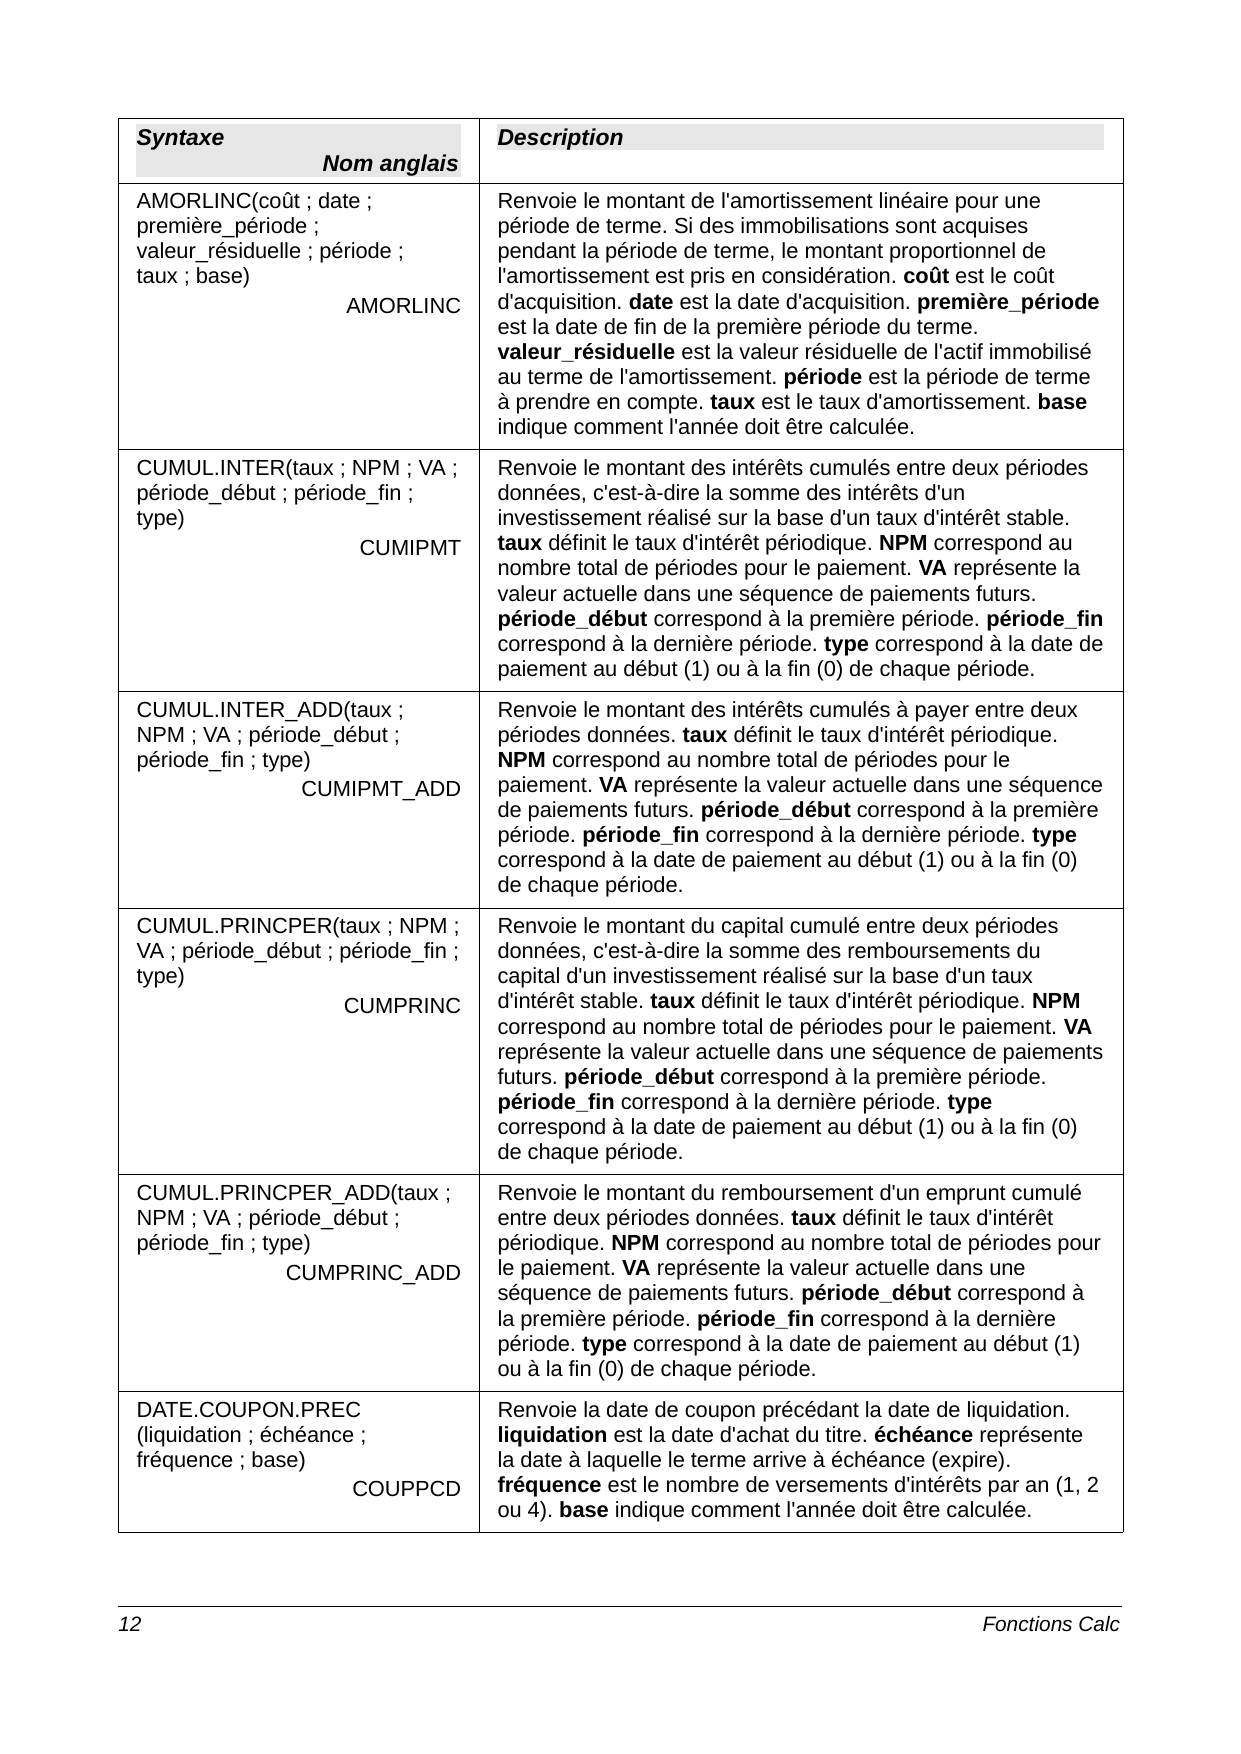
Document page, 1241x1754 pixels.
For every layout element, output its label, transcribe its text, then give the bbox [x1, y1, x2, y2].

table_cell CUMUL.PRINCPER(taux ; NPM ; VA ; période_début ; période_fin ; type) CUMPRINC [119, 909, 479, 1174]
table_cell Renvoie la date de coupon précédant la date de liquidation. liquidation est la date d'achat du titre. échéance représente la date à laquelle le terme arrive à échéance (expire). fréquence est le nombre de versements d'intérêts par an (1, 2 ou 4). base indique comment l'année doit être calculée. [480, 1392, 1123, 1532]
table_cell Renvoie le montant des intérêts cumulés entre deux périodes données, c'est-à-dire la somme des intérêts d'un investissement réalisé sur la base d'un taux d'intérêt stable. taux définit le taux d'intérêt périodique. NPM correspond au nombre total de périodes pour le paiement. VA représente la valeur actuelle dans une séquence de paiements futurs. période_début correspond à la première période. période_fin correspond à la dernière période. type correspond à la date de paiement au début (1) ou à la fin (0) de chaque période. [480, 450, 1123, 691]
table_header Description [480, 119, 1123, 182]
table_cell Renvoie le montant de l'amortissement linéaire pour une période de terme. Si des immobilisations sont acquises pendant la période de terme, le montant proportionnel de l'amortissement est pris en considération. coût est le coût d'acquisition. date est la date d'acquisition. première_période est la date de fin de la première période du terme. valeur_résiduelle est la valeur résiduelle de l'actif immobilisé au terme de l'amortissement. période est la période de terme à prendre en compte. taux est le taux d'amortissement. base indique comment l'année doit être calculée. [480, 184, 1123, 449]
table_cell Renvoie le montant des intérêts cumulés à payer entre deux périodes données. taux définit le taux d'intérêt périodique. NPM correspond au nombre total de périodes pour le paiement. VA représente la valeur actuelle dans une séquence de paiements futurs. période_début correspond à la première période. période_fin correspond à la dernière période. type correspond à la date de paiement au début (1) ou à la fin (0) de chaque période. [480, 692, 1123, 907]
table_cell DATE.COUPON.PREC (liquidation ; échéance ; fréquence ; base) COUPPCD [119, 1392, 479, 1532]
table_cell CUMUL.PRINCPER_ADD(taux ; NPM ; VA ; période_début ; période_fin ; type) CUMPRINC_ADD [119, 1175, 479, 1391]
table_cell Renvoie le montant du capital cumulé entre deux périodes données, c'est-à-dire la somme des remboursements du capital d'un investissement réalisé sur la base d'un taux d'intérêt stable. taux définit le taux d'intérêt périodique. NPM correspond au nombre total de périodes pour le paiement. VA représente la valeur actuelle dans une séquence de paiements futurs. période_début correspond à la première période. période_fin correspond à la dernière période. type correspond à la date de paiement au début (1) ou à la fin (0) de chaque période. [480, 909, 1123, 1174]
table_header Syntaxe Nom anglais [119, 119, 479, 182]
table_cell AMORLINC(coût ; date ; première_période ; valeur_résiduelle ; période ; taux ; base) AMORLINC [119, 184, 479, 449]
table_cell CUMUL.INTER(taux ; NPM ; VA ; période_début ; période_fin ; type) CUMIPMT [119, 450, 479, 691]
table_cell Renvoie le montant du remboursement d'un emprunt cumulé entre deux périodes données. taux définit le taux d'intérêt périodique. NPM correspond au nombre total de périodes pour le paiement. VA représente la valeur actuelle dans une séquence de paiements futurs. période_début correspond à la première période. période_fin correspond à la dernière période. type correspond à la date de paiement au début (1) ou à la fin (0) de chaque période. [480, 1175, 1123, 1391]
table_cell CUMUL.INTER_ADD(taux ; NPM ; VA ; période_début ; période_fin ; type) CUMIPMT_ADD [119, 692, 479, 907]
